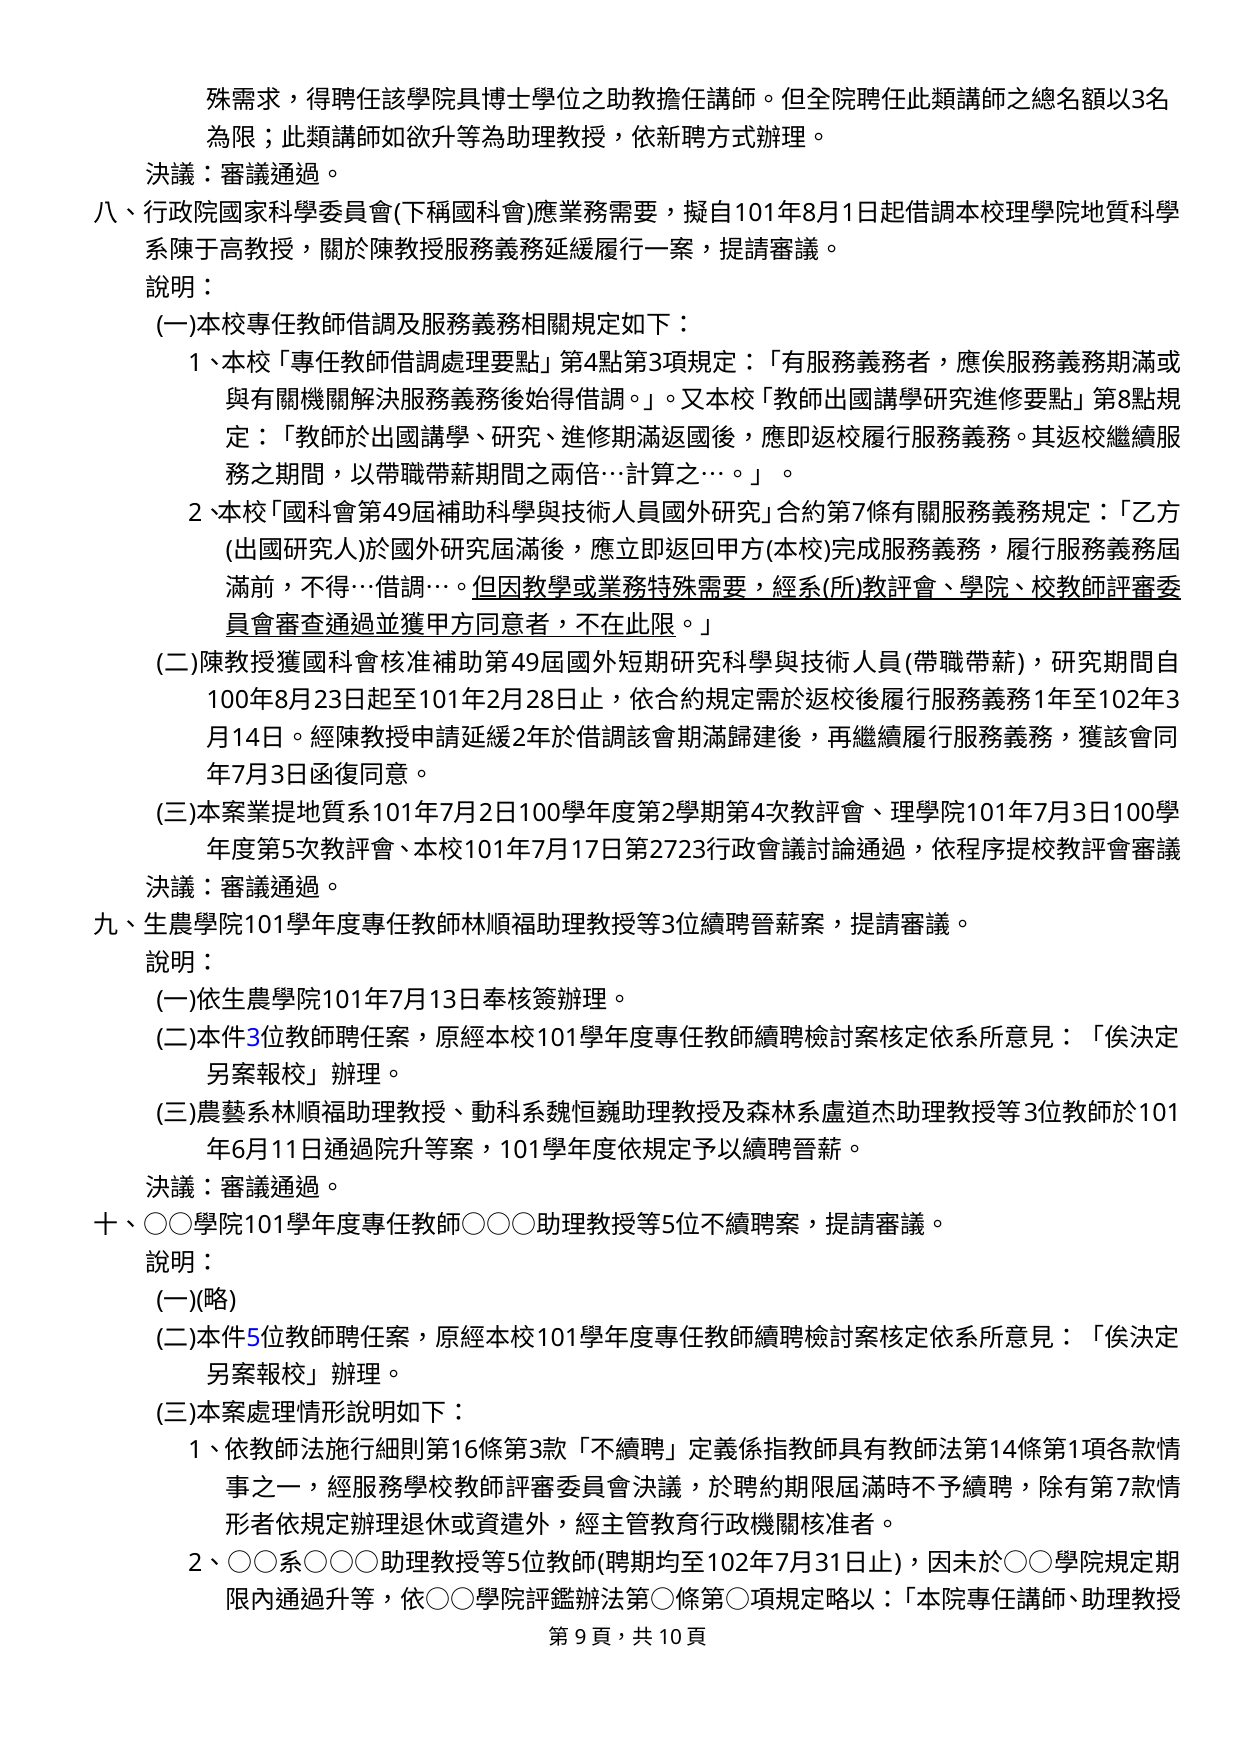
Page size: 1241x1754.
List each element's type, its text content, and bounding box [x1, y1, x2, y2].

text 1、本校「專任教師借調處理要點」第4點第3項規定：「有服務義務者，應俟服務義務期滿或與有關機關解決服務義務後始得借調。」。又本校「教師出國講學研究進修要點」第8點規定：「教師於出國講學、研究、進修期滿返國後，應即返校履行服務義務。其返校繼續服務之期間，以帶職帶薪期間之兩倍…計算之…。」。 [188, 341, 1181, 491]
text 1、依教師法施行細則第16條第3款「不續聘」定義係指教師具有教師法第14條第1項各款情事之一，經服務學校教師評審委員會決議，於聘約期限屆滿時不予續聘，除有第7款情形者依規定辦理退休或資遣外，經主管教育行政機關核准者。 [188, 1429, 1181, 1541]
text 說明： [145, 266, 1181, 304]
text 八、行政院國家科學委員會(下稱國科會)應業務需要，擬自101年8月1日起借調本校理學院地質科學系陳于高教授，關於陳教授服務義務延緩履行一案，提請審議。 [93, 191, 1181, 266]
text 決議：審議通過。 [145, 1166, 1181, 1204]
text (二)本件3位教師聘任案，原經本校101學年度專任教師續聘檢討案核定依系所意見：「俟決定另案報校」辦理。 [156, 1016, 1181, 1091]
text (二)本件5位教師聘任案，原經本校101學年度專任教師續聘檢討案核定依系所意見：「俟決定另案報校」辦理。 [156, 1316, 1181, 1391]
text 殊需求，得聘任該學院具博士學位之助教擔任講師。但全院聘任此類講師之總名額以3名為限；此類講師如欲升等為助理教授，依新聘方式辦理。 [156, 79, 1181, 154]
text 說明： [145, 1241, 1181, 1279]
text (三)農藝系林順福助理教授、動科系魏恒巍助理教授及森林系盧道杰助理教授等3位教師於101年6月11日通過院升等案，101學年度依規定予以續聘晉薪。 [156, 1091, 1181, 1166]
text (一)本校專任教師借調及服務義務相關規定如下： [156, 304, 1181, 341]
text 決議：審議通過。 [145, 866, 1181, 904]
text (三)本案處理情形說明如下： [156, 1391, 1181, 1429]
text (一)(略) [156, 1279, 1181, 1316]
text (二)陳教授獲國科會核准補助第49屆國外短期研究科學與技術人員(帶職帶薪)，研究期間自100年8月23日起至101年2月28日止，依合約規定需於返校後履行服務義務1年至102年3月14日。經陳教授申請延緩2年於借調該會期滿歸建後，再繼續履行服務義務，獲該會同年7月3日函復同意。 [156, 641, 1181, 791]
text 說明： [145, 941, 1181, 979]
text 九、生農學院101學年度專任教師林順福助理教授等3位續聘晉薪案，提請審議。 [93, 904, 1181, 941]
text 2、本校「國科會第49屆補助科學與技術人員國外研究」合約第7條有關服務義務規定：「乙方(出國研究人)於國外研究屆滿後，應立即返回甲方(本校)完成服務義務，履行服務義務屆滿前，不得…借調…。但因教學或業務特殊需要，經系(所)教評會、學院、校教師評審委員會審查通過並獲甲方同意者，不在此限。」 [188, 491, 1181, 641]
text (三)本案業提地質系101年7月2日100學年度第2學期第4次教評會、理學院101年7月3日100學年度第5次教評會、本校101年7月17日第2723行政會議討論通過，依程序提校教評會審議。 [156, 791, 1181, 866]
text 2、○○系○○○助理教授等5位教師(聘期均至102年7月31日止)，因未於○○學院規定期限內通過升等，依○○學院評鑑辦法第○條第○項規定略以：「本院專任講師、助理教授 [188, 1541, 1181, 1616]
text 決議：審議通過。 [145, 154, 1181, 191]
text 十、○○學院101學年度專任教師○○○助理教授等5位不續聘案，提請審議。 [93, 1204, 1181, 1241]
text (一)依生農學院101年7月13日奉核簽辦理。 [156, 979, 1181, 1016]
